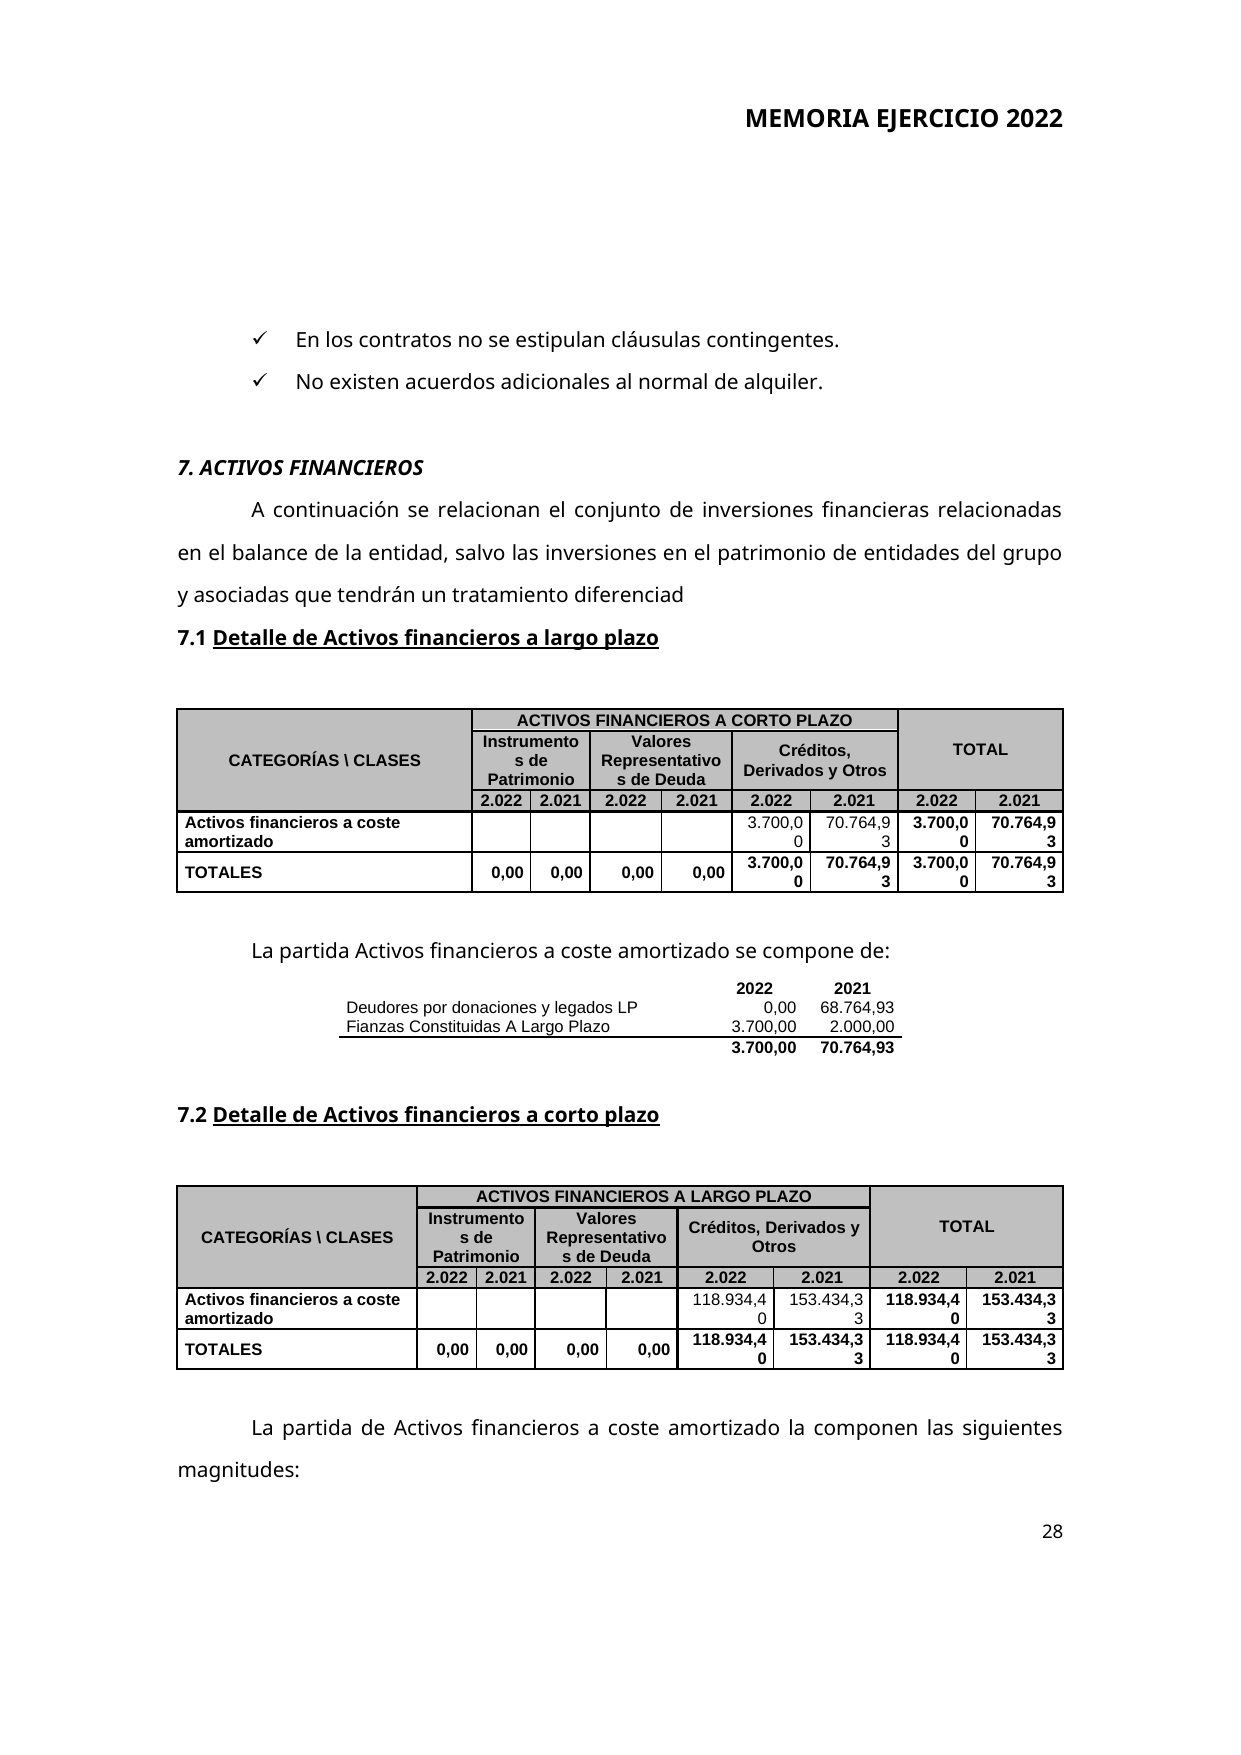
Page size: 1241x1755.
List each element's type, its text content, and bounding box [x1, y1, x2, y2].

table_cell 118.934,40 [871, 1289, 966, 1328]
table_cell 70.764,93 [811, 813, 897, 851]
table_cell 2.021 [774, 1268, 869, 1287]
table_header CATEGORÍAS \ CLASES [178, 1187, 416, 1287]
table_cell Valores Representativos de Deuda [591, 732, 731, 789]
table_cell 70.764,93 [811, 853, 897, 891]
table_cell 0,00 [531, 853, 589, 891]
table_cell 2.021 [477, 1268, 534, 1287]
table_cell 0,00 [477, 1330, 534, 1368]
table_cell 0,00 [662, 853, 731, 891]
table_header TOTAL [871, 1187, 1062, 1266]
table_cell Activos financieros a coste amortizado [178, 1289, 416, 1328]
list No existen acuerdos adicionales al normal de alquiler. [251, 367, 1063, 396]
table_cell 2.021 [662, 791, 731, 810]
table_cell 2.021 [811, 791, 897, 810]
table_header TOTAL [899, 710, 1062, 789]
table_cell [339, 1038, 705, 1057]
table_cell 153.434,33 [775, 1289, 869, 1328]
table_cell 70.764,93 [976, 853, 1062, 891]
table_cell 118.934,40 [679, 1330, 773, 1368]
table_cell TOTALES [178, 1330, 416, 1368]
table_cell [591, 813, 661, 851]
text 7.1 Detalle de Activos financieros a largo plazo [177, 623, 1063, 652]
table_cell 3.700,00 [899, 853, 975, 891]
table_cell 3.700,00 [705, 1038, 803, 1057]
table_cell 0,00 [705, 998, 803, 1017]
table_cell 3.700,00 [733, 853, 810, 891]
text 7.2 Detalle de Activos financieros a corto plazo [177, 1100, 1063, 1128]
table_cell 0,00 [591, 853, 661, 891]
table_cell 70.764,93 [804, 1038, 902, 1057]
table_cell 118.934,40 [871, 1330, 966, 1368]
table_cell 153.434,33 [967, 1289, 1062, 1328]
list En los contratos no se estipulan cláusulas contingentes. [251, 325, 1063, 353]
table_cell TOTALES [178, 853, 471, 891]
table_header CATEGORÍAS \ CLASES [178, 710, 471, 810]
table_header ACTIVOS FINANCIEROS A LARGO PLAZO [418, 1187, 869, 1206]
table_cell 70.764,93 [976, 813, 1062, 851]
table_cell 68.764,93 [804, 998, 902, 1017]
table_cell 3.700,00 [705, 1017, 803, 1036]
table_header [339, 979, 705, 998]
table_cell Créditos, Derivados y Otros [733, 732, 897, 789]
table_cell 2.021 [607, 1268, 676, 1287]
table_cell Activos financieros a coste amortizado [178, 813, 471, 851]
text 7. ACTIVOS FINANCIEROS [177, 453, 1063, 481]
table_header 2021 [804, 979, 902, 998]
table_cell Instrumentos de Patrimonio [473, 732, 589, 789]
table_cell 2.022 [418, 1268, 476, 1287]
table_cell [662, 813, 731, 851]
table_cell 0,00 [418, 1330, 476, 1368]
table_header ACTIVOS FINANCIEROS A CORTO PLAZO [473, 710, 897, 729]
table_cell 2.022 [591, 791, 661, 810]
table_cell [531, 813, 589, 851]
table_cell 0,00 [607, 1330, 676, 1368]
table_cell Fianzas Constituidas A Largo Plazo [339, 1017, 705, 1036]
table_cell 2.022 [679, 1268, 773, 1287]
table_cell [607, 1289, 676, 1328]
table_cell 0,00 [536, 1330, 606, 1368]
table_cell 2.021 [531, 791, 589, 810]
table_cell 2.022 [733, 791, 810, 810]
table_header 2022 [705, 979, 803, 998]
table_cell Deudores por donaciones y legados LP [339, 998, 705, 1017]
table_cell 3.700,00 [733, 813, 809, 851]
table_cell [418, 1289, 476, 1328]
table_cell 2.021 [976, 791, 1062, 810]
table_cell 153.434,33 [967, 1330, 1062, 1368]
table_cell 2.022 [899, 791, 975, 810]
table_cell 3.700,00 [899, 813, 975, 851]
text La partida Activos financieros a coste amortizado se compone de: [177, 936, 1063, 964]
table_cell Valores Representativos de Deuda [536, 1209, 676, 1266]
table_cell [473, 813, 530, 851]
text La partida de Activos financieros a coste amortizado la componen las siguientes magnitudes: [177, 1413, 1063, 1484]
table_cell Instrumentos de Patrimonio [418, 1209, 534, 1266]
table_cell 0,00 [473, 853, 530, 891]
table_cell 153.434,33 [774, 1330, 869, 1368]
text A continuación se relacionan el conjunto de inversiones financieras relacionadas en el balance de la entidad, salvo las inversiones en el patrimonio de entidades del grupo y asociadas que tendrán un tratamiento diferenciad [177, 495, 1063, 609]
table_cell 2.022 [536, 1268, 606, 1287]
table_cell 2.000,00 [804, 1017, 902, 1036]
table_cell 2.021 [967, 1268, 1062, 1287]
table_cell [477, 1289, 534, 1328]
table_cell 2.022 [871, 1268, 966, 1287]
table_cell Créditos, Derivados y Otros [679, 1209, 869, 1266]
table_cell 118.934,40 [679, 1289, 773, 1328]
table_cell 2.022 [473, 791, 530, 810]
table_cell [536, 1289, 605, 1328]
